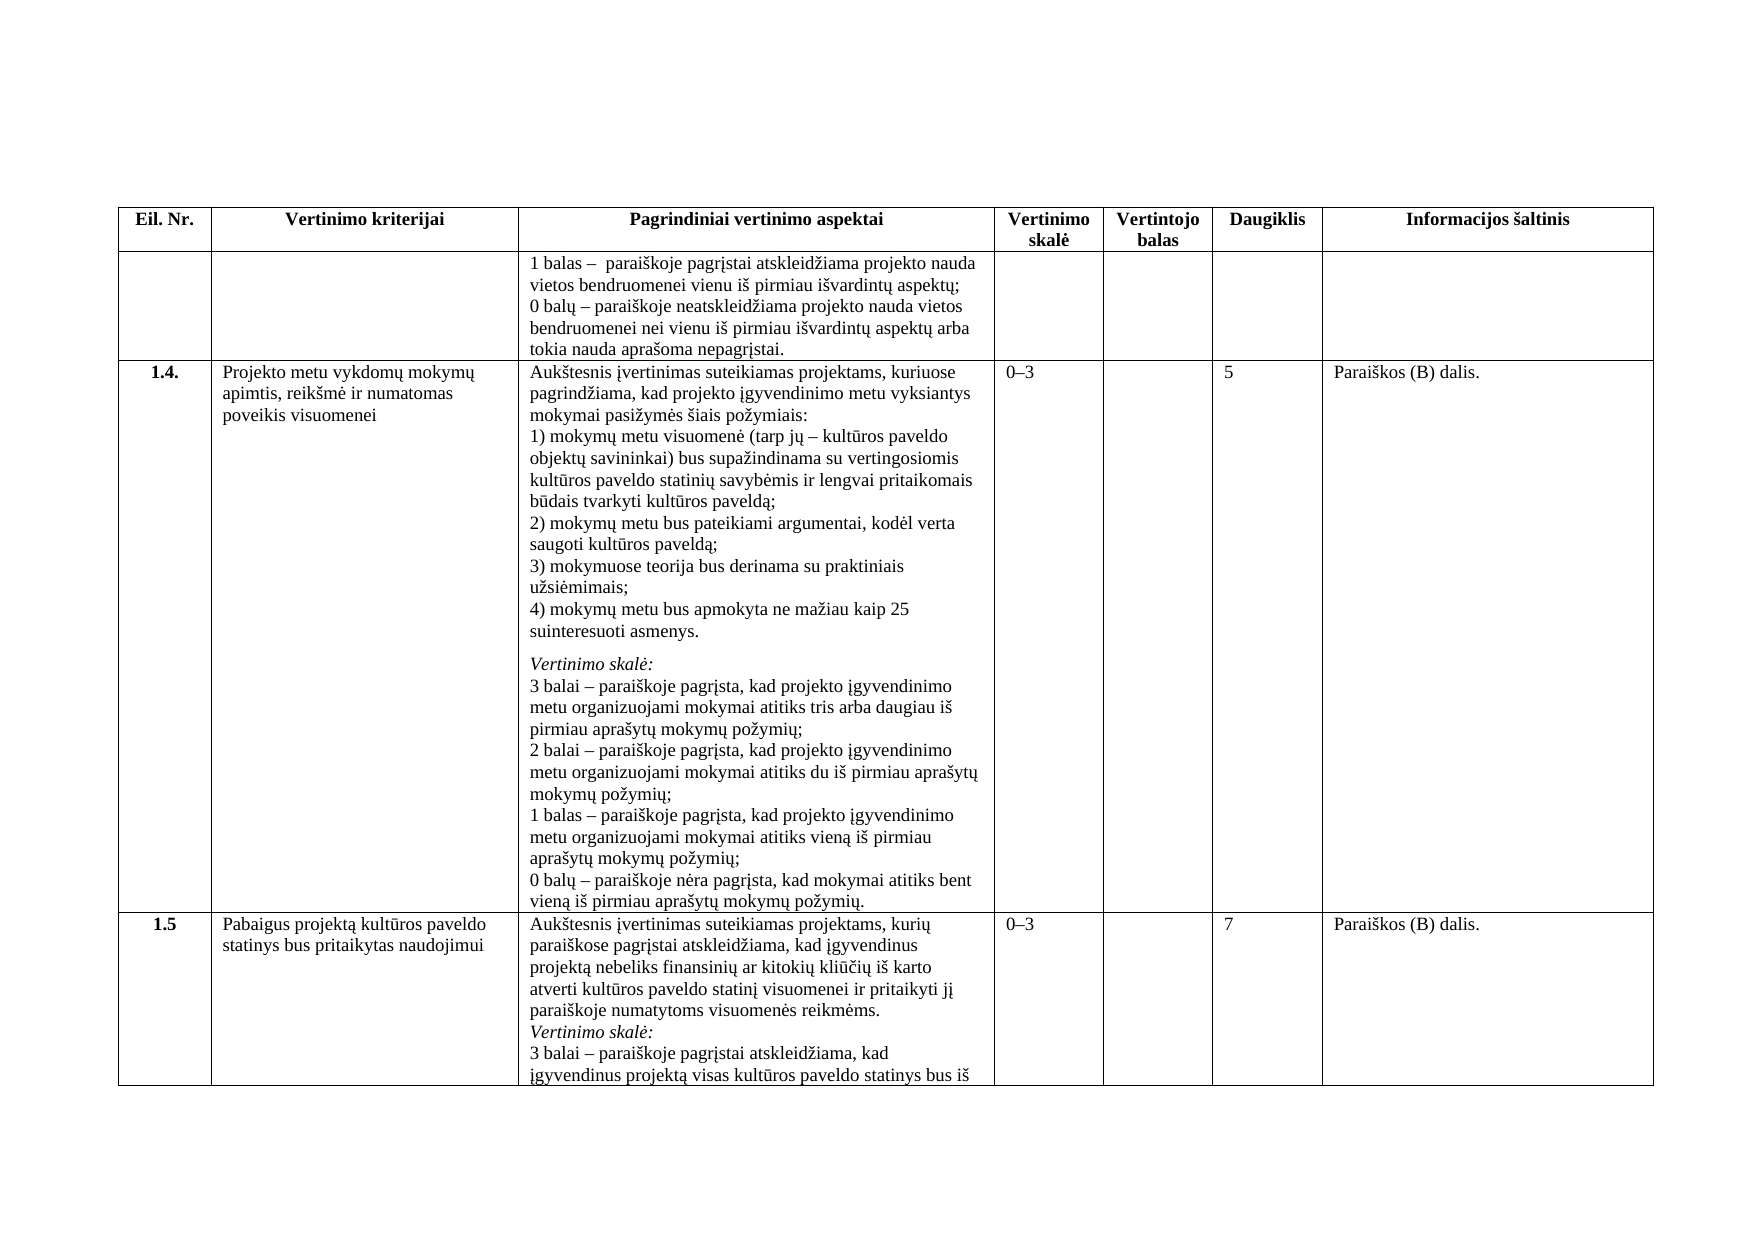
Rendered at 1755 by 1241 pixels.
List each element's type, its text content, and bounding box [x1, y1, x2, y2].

table_cell 1.5 [119, 913, 211, 1085]
table_cell [1104, 252, 1212, 360]
table_cell Paraiškos (B) dalis. [1323, 913, 1653, 1085]
table_cell [1213, 252, 1322, 360]
table_header Eil. Nr. [119, 208, 211, 251]
table_cell 7 [1213, 913, 1322, 1085]
table_cell Projekto metu vykdomų mokymų apimtis, reikšmė ir numatomas poveikis visuomenei [212, 361, 518, 912]
table_header Vertinimo skalė [995, 208, 1103, 251]
table_cell [1104, 913, 1212, 1085]
table_header Daugiklis [1213, 208, 1322, 251]
table_cell Aukštesnis įvertinimas suteikiamas projektams, kurių paraiškose pagrįstai atskleidžiama, kad įgyvendinus projektą nebeliks finansinių ar kitokių kliūčių iš karto atverti kultūros paveldo statinį visuomenei ir pritaikyti jį paraiškoje numatytoms visuomenės reikmėms. Vertinimo skalė: 3 balai – paraiškoje pagrįstai atskleidžiama, kad įgyvendinus projektą visas kultūros paveldo statinys bus iš [519, 913, 994, 1085]
table_cell Paraiškos (B) dalis. [1323, 361, 1653, 912]
table_cell [212, 252, 518, 360]
table_cell Pabaigus projektą kultūros paveldo statinys bus pritaikytas naudojimui [212, 913, 518, 1085]
table_cell [1104, 361, 1212, 912]
table_cell 5 [1213, 361, 1322, 912]
table_header Informacijos šaltinis [1323, 208, 1653, 251]
table_header Pagrindiniai vertinimo aspektai [519, 208, 994, 251]
table_cell Aukštesnis įvertinimas suteikiamas projektams, kuriuose pagrindžiama, kad projekto įgyvendinimo metu vyksiantys mokymai pasižymės šiais požymiais: 1) mokymų metu visuomenė (tarp jų – kultūros paveldo objektų savininkai) bus supažindinama su vertingosiomis kultūros paveldo statinių savybėmis ir lengvai pritaikomais būdais tvarkyti kultūros paveldą; 2) mokymų metu bus pateikiami argumentai, kodėl verta saugoti kultūros paveldą; 3) mokymuose teorija bus derinama su praktiniais užsiėmimais; 4) mokymų metu bus apmokyta ne mažiau kaip 25 suinteresuoti asmenys. Vertinimo skalė: 3 balai – paraiškoje pagrįsta, kad projekto įgyvendinimo metu organizuojami mokymai atitiks tris arba daugiau iš pirmiau aprašytų mokymų požymių; 2 balai – paraiškoje pagrįsta, kad projekto įgyvendinimo metu organizuojami mokymai atitiks du iš pirmiau aprašytų mokymų požymių; 1 balas – paraiškoje pagrįsta, kad projekto įgyvendinimo metu organizuojami mokymai atitiks vieną iš pirmiau aprašytų mokymų požymių; 0 balų – paraiškoje nėra pagrįsta, kad mokymai atitiks bent vieną iš pirmiau aprašytų mokymų požymių. [519, 361, 994, 912]
table_cell 1 balas – paraiškoje pagrįstai atskleidžiama projekto nauda vietos bendruomenei vienu iš pirmiau išvardintų aspektų; 0 balų – paraiškoje neatskleidžiama projekto nauda vietos bendruomenei nei vienu iš pirmiau išvardintų aspektų arba tokia nauda aprašoma nepagrįstai. [519, 252, 994, 360]
table_cell [119, 252, 211, 360]
table_cell 0–3 [995, 361, 1103, 912]
table_header Vertinimo kriterijai [212, 208, 518, 251]
table_cell [995, 252, 1103, 360]
table_cell [1323, 252, 1653, 360]
table_cell 0–3 [995, 913, 1103, 1085]
table_cell 1.4. [119, 361, 211, 912]
table_header Vertintojo balas [1104, 208, 1212, 251]
